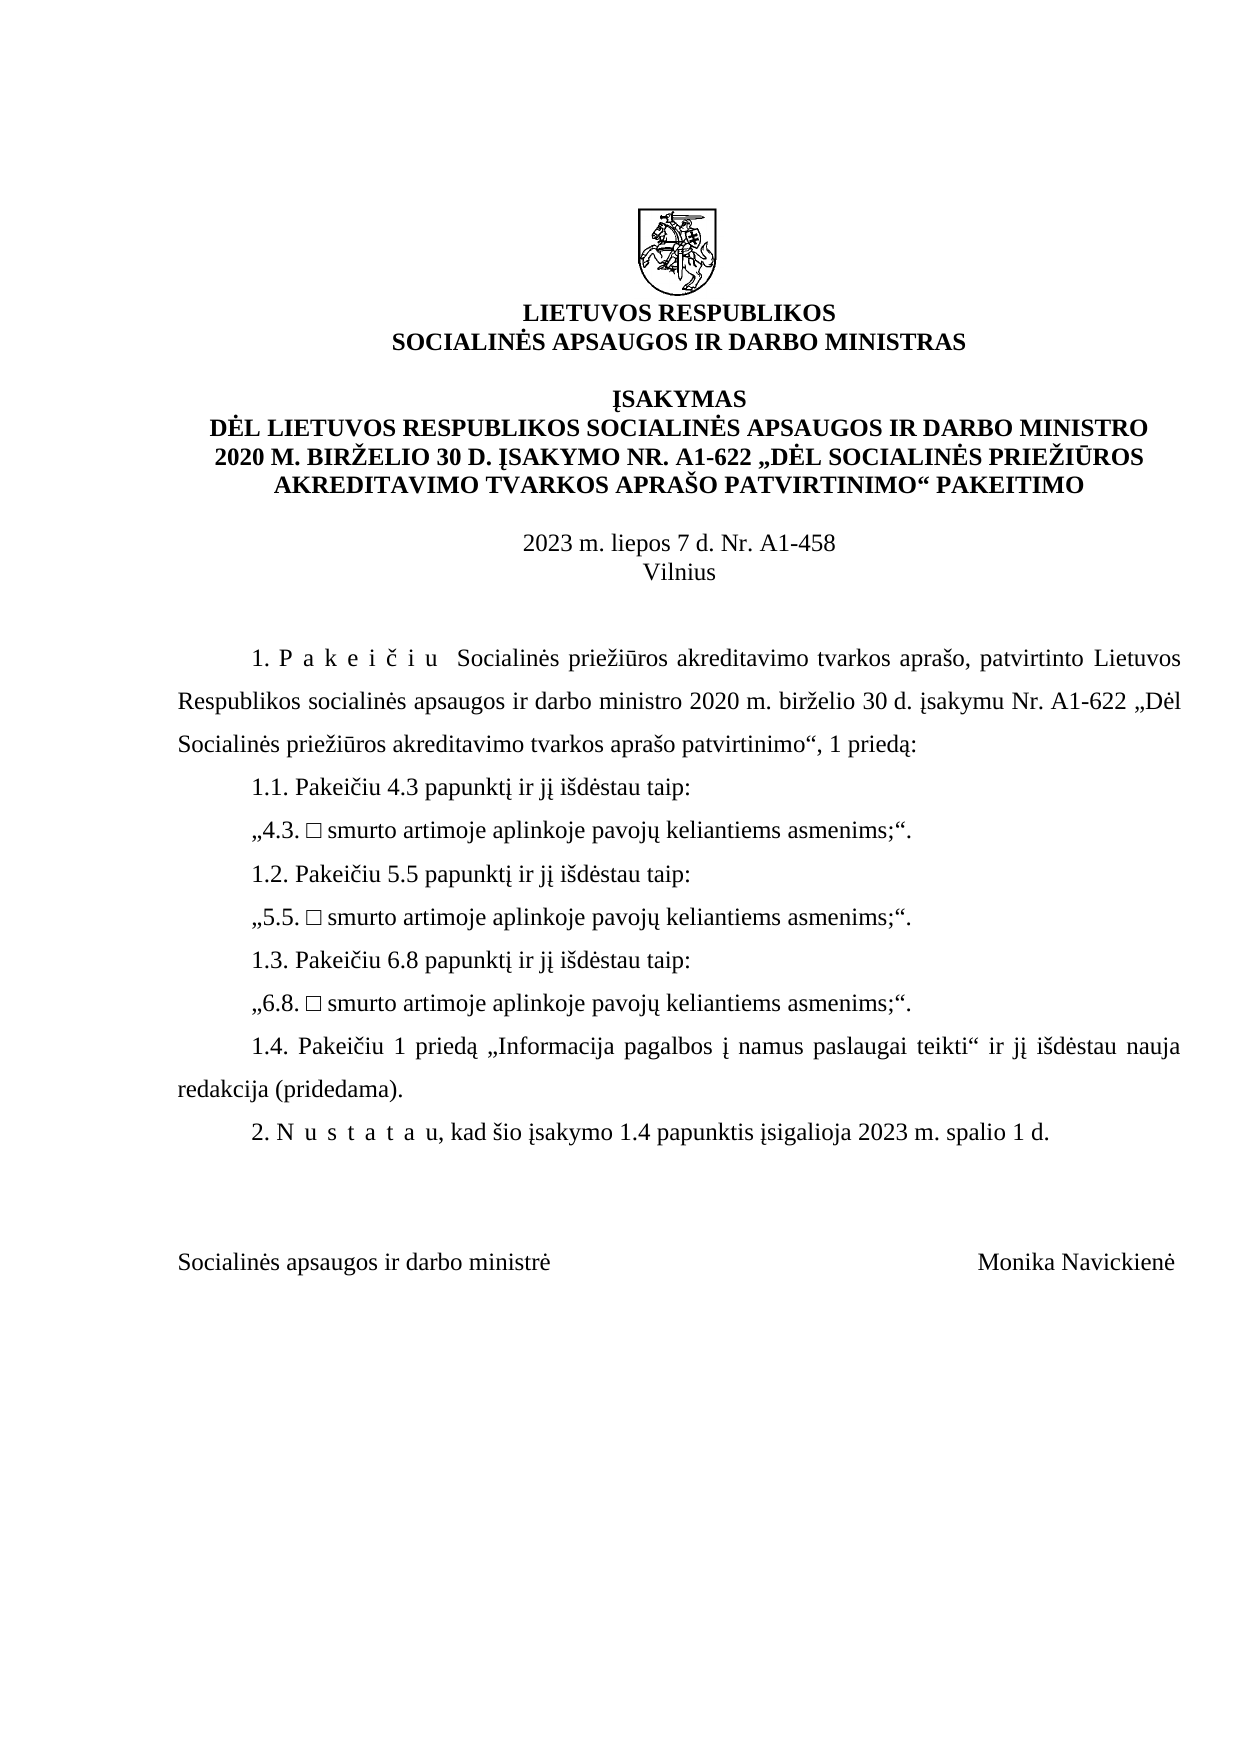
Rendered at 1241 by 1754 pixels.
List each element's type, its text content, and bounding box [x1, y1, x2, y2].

text SOCIALINĖS APSAUGOS IR DARBO MINISTRAS [177, 327, 1181, 356]
text 2023 m. liepos 7 d. Nr. A1-458 [177, 528, 1181, 557]
text 1.1. Pakeičiu 4.3 papunktį ir jį išdėstau taip: [177, 772, 1181, 801]
text „6.8. □ smurto artimoje aplinkoje pavojų keliantiems asmenims;“. [177, 988, 1181, 1017]
text 1. Pakeičiu Socialinės priežiūros akreditavimo tvarkos aprašo, patvirtinto Lietuvos Respublikos socialinės apsaugos ir darbo ministro 2020 m. birželio 30 d. įsakymu Nr. A1-622 „Dėl Socialinės priežiūros akreditavimo tvarkos aprašo patvirtinimo“, 1 priedą: [177, 643, 1181, 758]
text „4.3. □ smurto artimoje aplinkoje pavojų keliantiems asmenims;“. [177, 816, 1181, 844]
text ĮSAKYMAS [177, 384, 1181, 413]
text 1.2. Pakeičiu 5.5 papunktį ir jį išdėstau taip: [177, 859, 1181, 887]
text Vilnius [177, 557, 1181, 586]
text Socialinės apsaugos ir darbo ministrė Monika Navickienė [177, 1247, 1181, 1276]
text DĖL LIETUVOS RESPUBLIKOS SOCIALINĖS APSAUGOS IR DARBO MINISTRO 2020 M. birželio 30 D. ĮSAKYMO NR. A1-622 „DĖL SOCIALINĖS PRIEŽIŪROS AKREDITAVIMO TVARKOS APRAŠO PATVIRTINIMO“ PAKEITIMO [177, 413, 1181, 499]
text 1.4. Pakeičiu 1 priedą „Informacija pagalbos į namus paslaugai teikti“ ir jį išdėstau nauja redakcija (pridedama). [177, 1031, 1181, 1103]
text 1.3. Pakeičiu 6.8 papunktį ir jį išdėstau taip: [177, 945, 1181, 974]
text „5.5. □ smurto artimoje aplinkoje pavojų keliantiems asmenims;“. [177, 902, 1181, 931]
text LIETUVOS RESPUBLIKOS [177, 298, 1181, 327]
text 2. Nustatau, kad šio įsakymo 1.4 papunktis įsigalioja 2023 m. spalio 1 d. [177, 1117, 1181, 1146]
